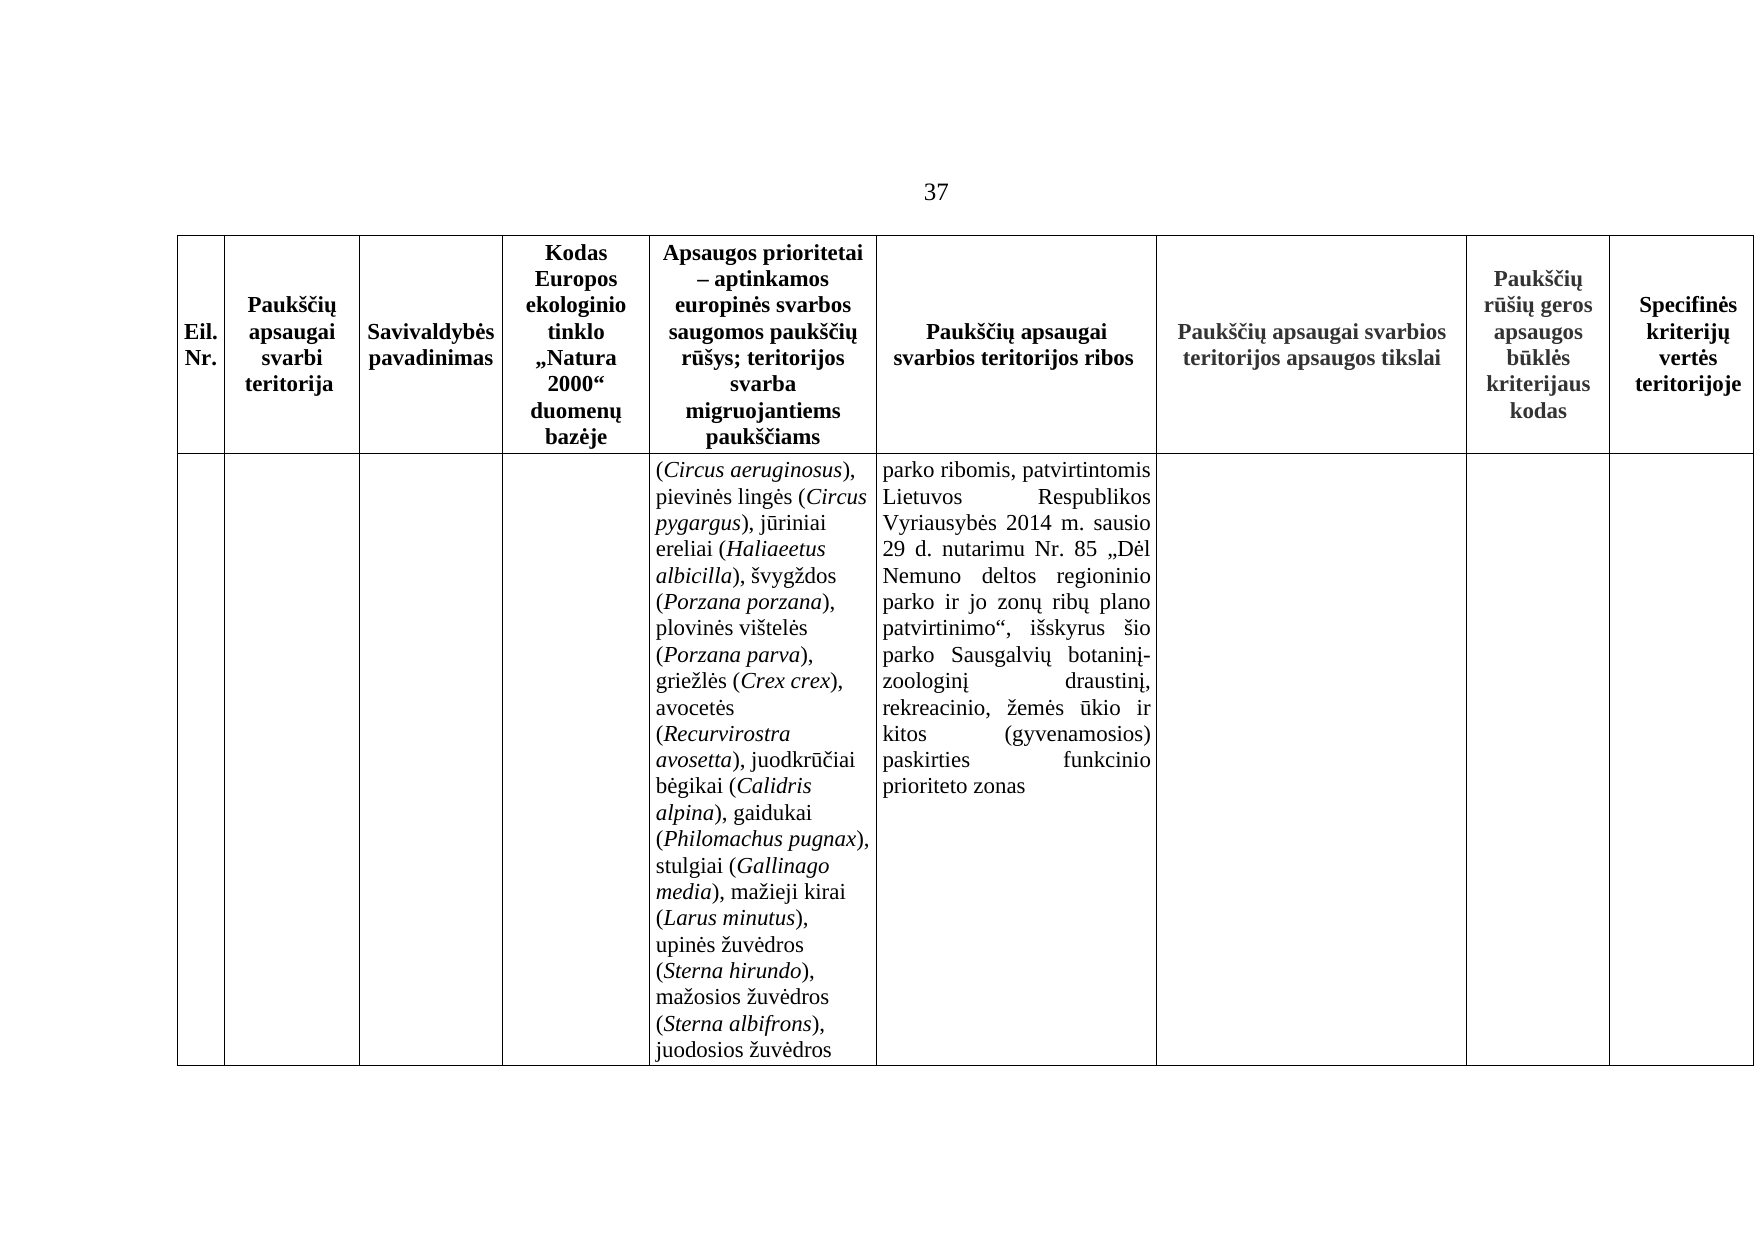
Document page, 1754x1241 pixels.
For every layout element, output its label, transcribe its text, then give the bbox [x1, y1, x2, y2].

table_cell [225, 454, 359, 1065]
table_cell [1610, 454, 1753, 1065]
table_header Paukščių apsaugai svarbios teritorijos apsaugos tikslai [1157, 236, 1466, 452]
table_cell [178, 454, 224, 1065]
table_cell parko ribomis, patvirtintomis Lietuvos Respublikos Vyriausybės 2014 m. sausio 29 d. nutarimu Nr. 85 „Dėl Nemuno deltos regioninio parko ir jo zonų ribų plano patvirtinimo“, išskyrus šio parko Sausgalvių botaninį-zoologinį draustinį, rekreacinio, žemės ūkio ir kitos (gyvenamosios) paskirties funkcinio prioriteto zonas [877, 454, 1156, 1065]
table_header Specifinės kriterijų vertės teritorijoje [1610, 236, 1753, 452]
table_cell [503, 454, 649, 1065]
table_cell [1467, 454, 1609, 1065]
table_header Kodas Europos ekologinio tinklo „Natura 2000“ duomenų bazėje [503, 236, 649, 452]
table_header Paukščių apsaugai svarbi teritorija [225, 236, 359, 452]
table_header Savivaldybės pavadinimas [360, 236, 502, 452]
table_cell [1157, 454, 1466, 1065]
table_cell (Circus aeruginosus), pievinės lingės (Circus pygargus), jūriniai ereliai (Haliaeetus albicilla), švygždos (Porzana porzana), plovinės vištelės (Porzana parva), griežlės (Crex crex), avocetės (Recurvirostra avosetta), juodkrūčiai bėgikai (Calidris alpina), gaidukai (Philomachus pugnax), stulgiai (Gallinago media), mažieji kirai (Larus minutus), upinės žuvėdros (Sterna hirundo), mažosios žuvėdros (Sterna albifrons), juodosios žuvėdros [650, 454, 876, 1065]
table_header Apsaugos prioritetai – aptinkamos europinės svarbos saugomos paukščių rūšys; teritorijos svarba migruojantiems paukščiams [650, 236, 876, 452]
table_header Paukščių apsaugai svarbios teritorijos ribos [877, 236, 1156, 452]
table_header Eil. Nr. [178, 236, 224, 452]
table_header Paukščių rūšių geros apsaugos būklės kriterijaus kodas [1467, 236, 1609, 452]
table_cell [360, 454, 502, 1065]
